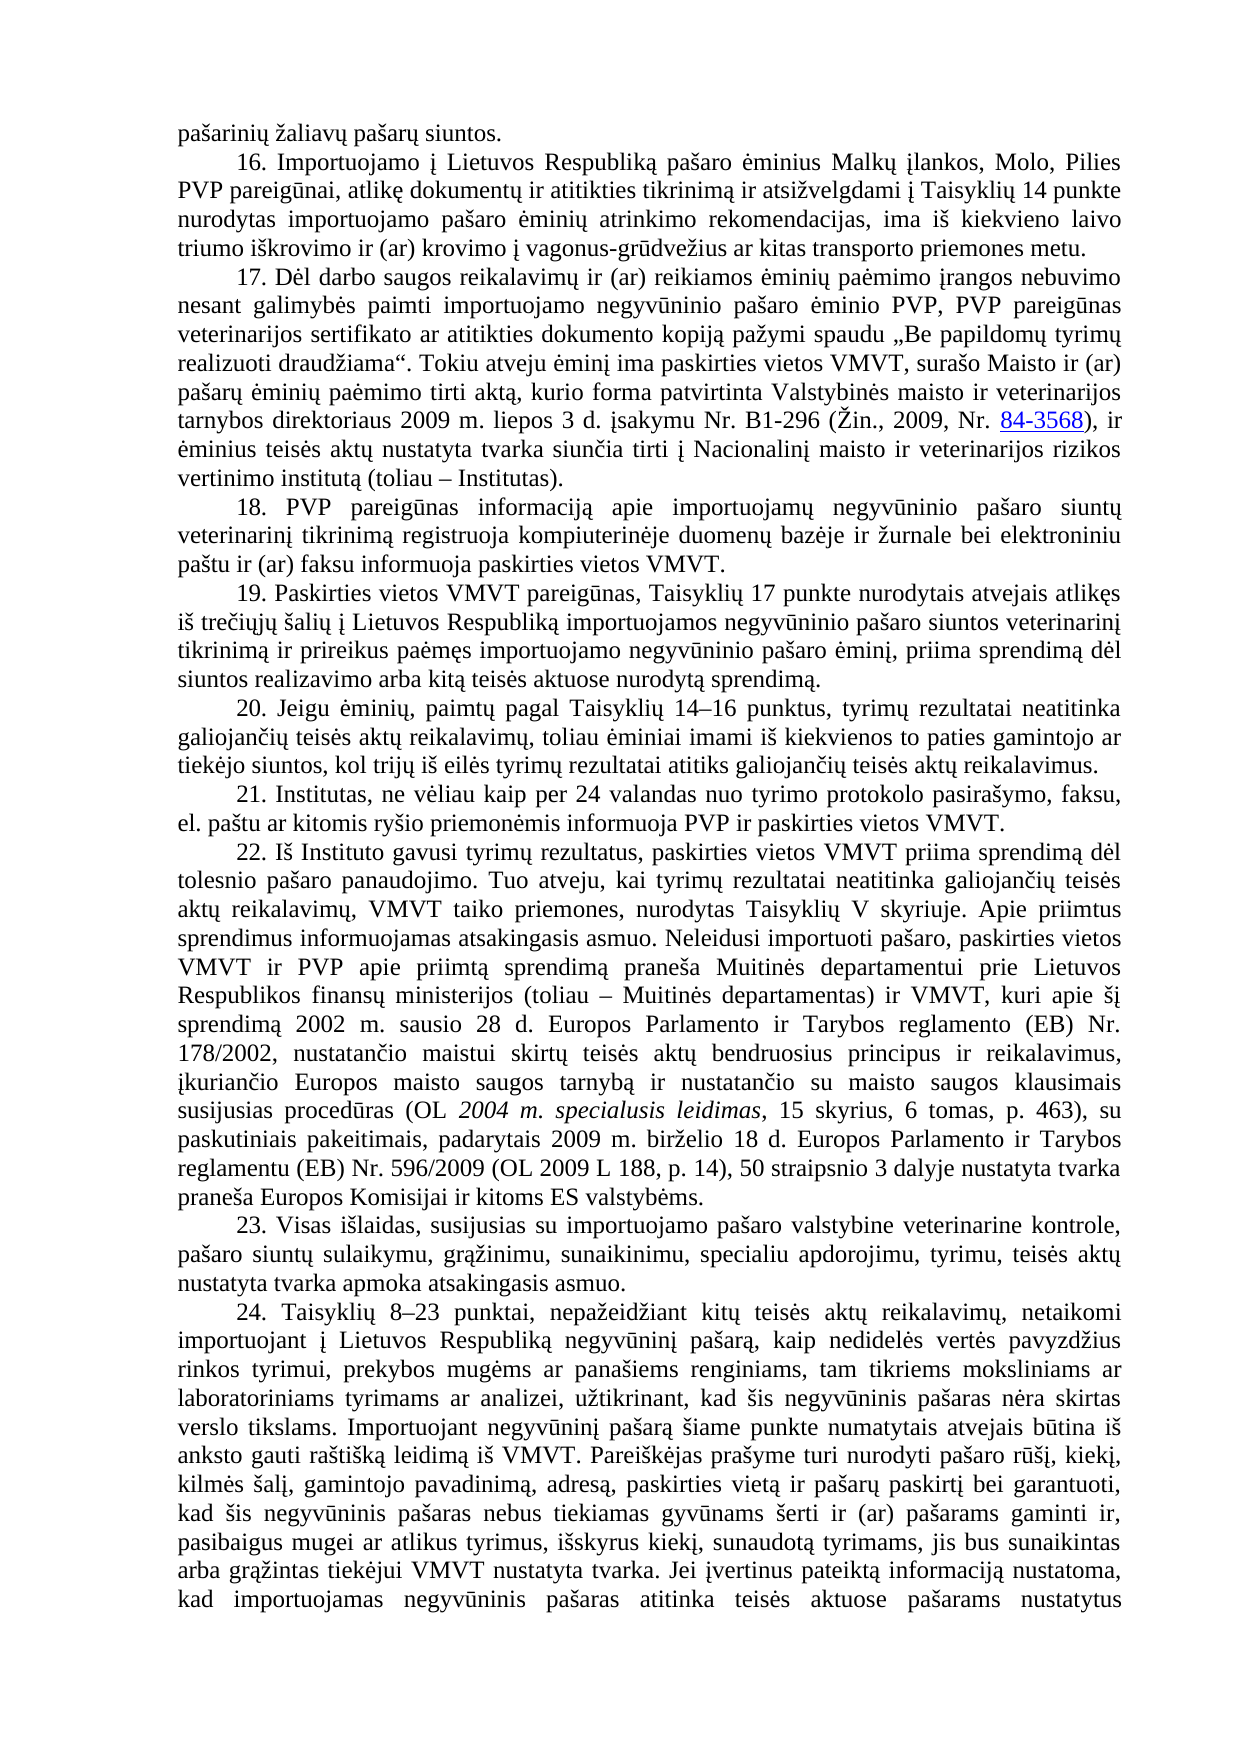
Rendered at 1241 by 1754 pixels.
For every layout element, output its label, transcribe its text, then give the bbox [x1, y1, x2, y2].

text 17. Dėl darbo saugos reikalavimų ir (ar) reikiamos ėminių paėmimo įrangos nebuvimo nesant galimybės paimti importuojamo negyvūninio pašaro ėminio PVP, PVP pareigūnas veterinarijos sertifikato ar atitikties dokumento kopiją pažymi spaudu „Be papildomų tyrimų realizuoti draudžiama“. Tokiu atveju ėminį ima paskirties vietos VMVT, surašo Maisto ir (ar) pašarų ėminių paėmimo tirti aktą, kurio forma patvirtinta Valstybinės maisto ir veterinarijos tarnybos direktoriaus 2009 m. liepos 3 d. įsakymu Nr. B1-296 (Žin., 2009, Nr. 84-3568), ir ėminius teisės aktų nustatyta tvarka siunčia tirti į Nacionalinį maisto ir veterinarijos rizikos vertinimo institutą (toliau – Institutas). [177, 262, 1122, 492]
text 19. Paskirties vietos VMVT pareigūnas, Taisyklių 17 punkte nurodytais atvejais atlikęs iš trečiųjų šalių į Lietuvos Respubliką importuojamos negyvūninio pašaro siuntos veterinarinį tikrinimą ir prireikus paėmęs importuojamo negyvūninio pašaro ėminį, priima sprendimą dėl siuntos realizavimo arba kitą teisės aktuose nurodytą sprendimą. [177, 578, 1122, 693]
text 23. Visas išlaidas, susijusias su importuojamo pašaro valstybine veterinarine kontrole, pašaro siuntų sulaikymu, grąžinimu, sunaikinimu, specialiu apdorojimu, tyrimu, teisės aktų nustatyta tvarka apmoka atsakingasis asmuo. [177, 1211, 1122, 1297]
text 21. Institutas, ne vėliau kaip per 24 valandas nuo tyrimo protokolo pasirašymo, faksu, el. paštu ar kitomis ryšio priemonėmis informuoja PVP ir paskirties vietos VMVT. [177, 779, 1122, 837]
text 20. Jeigu ėminių, paimtų pagal Taisyklių 14–16 punktus, tyrimų rezultatai neatitinka galiojančių teisės aktų reikalavimų, toliau ėminiai imami iš kiekvienos to paties gamintojo ar tiekėjo siuntos, kol trijų iš eilės tyrimų rezultatai atitiks galiojančių teisės aktų reikalavimus. [177, 693, 1122, 779]
text 24. Taisyklių 8–23 punktai, nepažeidžiant kitų teisės aktų reikalavimų, netaikomi importuojant į Lietuvos Respubliką negyvūninį pašarą, kaip nedidelės vertės pavyzdžius rinkos tyrimui, prekybos mugėms ar panašiems renginiams, tam tikriems moksliniams ar laboratoriniams tyrimams ar analizei, užtikrinant, kad šis negyvūninis pašaras nėra skirtas verslo tikslams. Importuojant negyvūninį pašarą šiame punkte numatytais atvejais būtina iš anksto gauti raštišką leidimą iš VMVT. Pareiškėjas prašyme turi nurodyti pašaro rūšį, kiekį, kilmės šalį, gamintojo pavadinimą, adresą, paskirties vietą ir pašarų paskirtį bei garantuoti, kad šis negyvūninis pašaras nebus tiekiamas gyvūnams šerti ir (ar) pašarams gaminti ir, pasibaigus mugei ar atlikus tyrimus, išskyrus kiekį, sunaudotą tyrimams, jis bus sunaikintas arba grąžintas tiekėjui VMVT nustatyta tvarka. Jei įvertinus pateiktą informaciją nustatoma, kad importuojamas negyvūninis pašaras atitinka teisės aktuose pašarams nustatytus [177, 1297, 1122, 1613]
text 22. Iš Instituto gavusi tyrimų rezultatus, paskirties vietos VMVT priima sprendimą dėl tolesnio pašaro panaudojimo. Tuo atveju, kai tyrimų rezultatai neatitinka galiojančių teisės aktų reikalavimų, VMVT taiko priemones, nurodytas Taisyklių V skyriuje. Apie priimtus sprendimus informuojamas atsakingasis asmuo. Neleidusi importuoti pašaro, paskirties vietos VMVT ir PVP apie priimtą sprendimą praneša Muitinės departamentui prie Lietuvos Respublikos finansų ministerijos (toliau – Muitinės departamentas) ir VMVT, kuri apie šį sprendimą 2002 m. sausio 28 d. Europos Parlamento ir Tarybos reglamento (EB) Nr. 178/2002, nustatančio maistui skirtų teisės aktų bendruosius principus ir reikalavimus, įkuriančio Europos maisto saugos tarnybą ir nustatančio su maisto saugos klausimais susijusias procedūras (OL 2004 m. specialusis leidimas, 15 skyrius, 6 tomas, p. 463), su paskutiniais pakeitimais, padarytais 2009 m. birželio 18 d. Europos Parlamento ir Tarybos reglamentu (EB) Nr. 596/2009 (OL 2009 L 188, p. 14), 50 straipsnio 3 dalyje nustatyta tvarka praneša Europos Komisijai ir kitoms ES valstybėms. [177, 837, 1122, 1211]
text 18. PVP pareigūnas informaciją apie importuojamų negyvūninio pašaro siuntų veterinarinį tikrinimą registruoja kompiuterinėje duomenų bazėje ir žurnale bei elektroniniu paštu ir (ar) faksu informuoja paskirties vietos VMVT. [177, 492, 1122, 578]
text pašarinių žaliavų pašarų siuntos. [177, 118, 1122, 147]
text 16. Importuojamo į Lietuvos Respubliką pašaro ėminius Malkų įlankos, Molo, Pilies PVP pareigūnai, atlikę dokumentų ir atitikties tikrinimą ir atsižvelgdami į Taisyklių 14 punkte nurodytas importuojamo pašaro ėminių atrinkimo rekomendacijas, ima iš kiekvieno laivo triumo iškrovimo ir (ar) krovimo į vagonus-grūdvežius ar kitas transporto priemones metu. [177, 147, 1122, 262]
